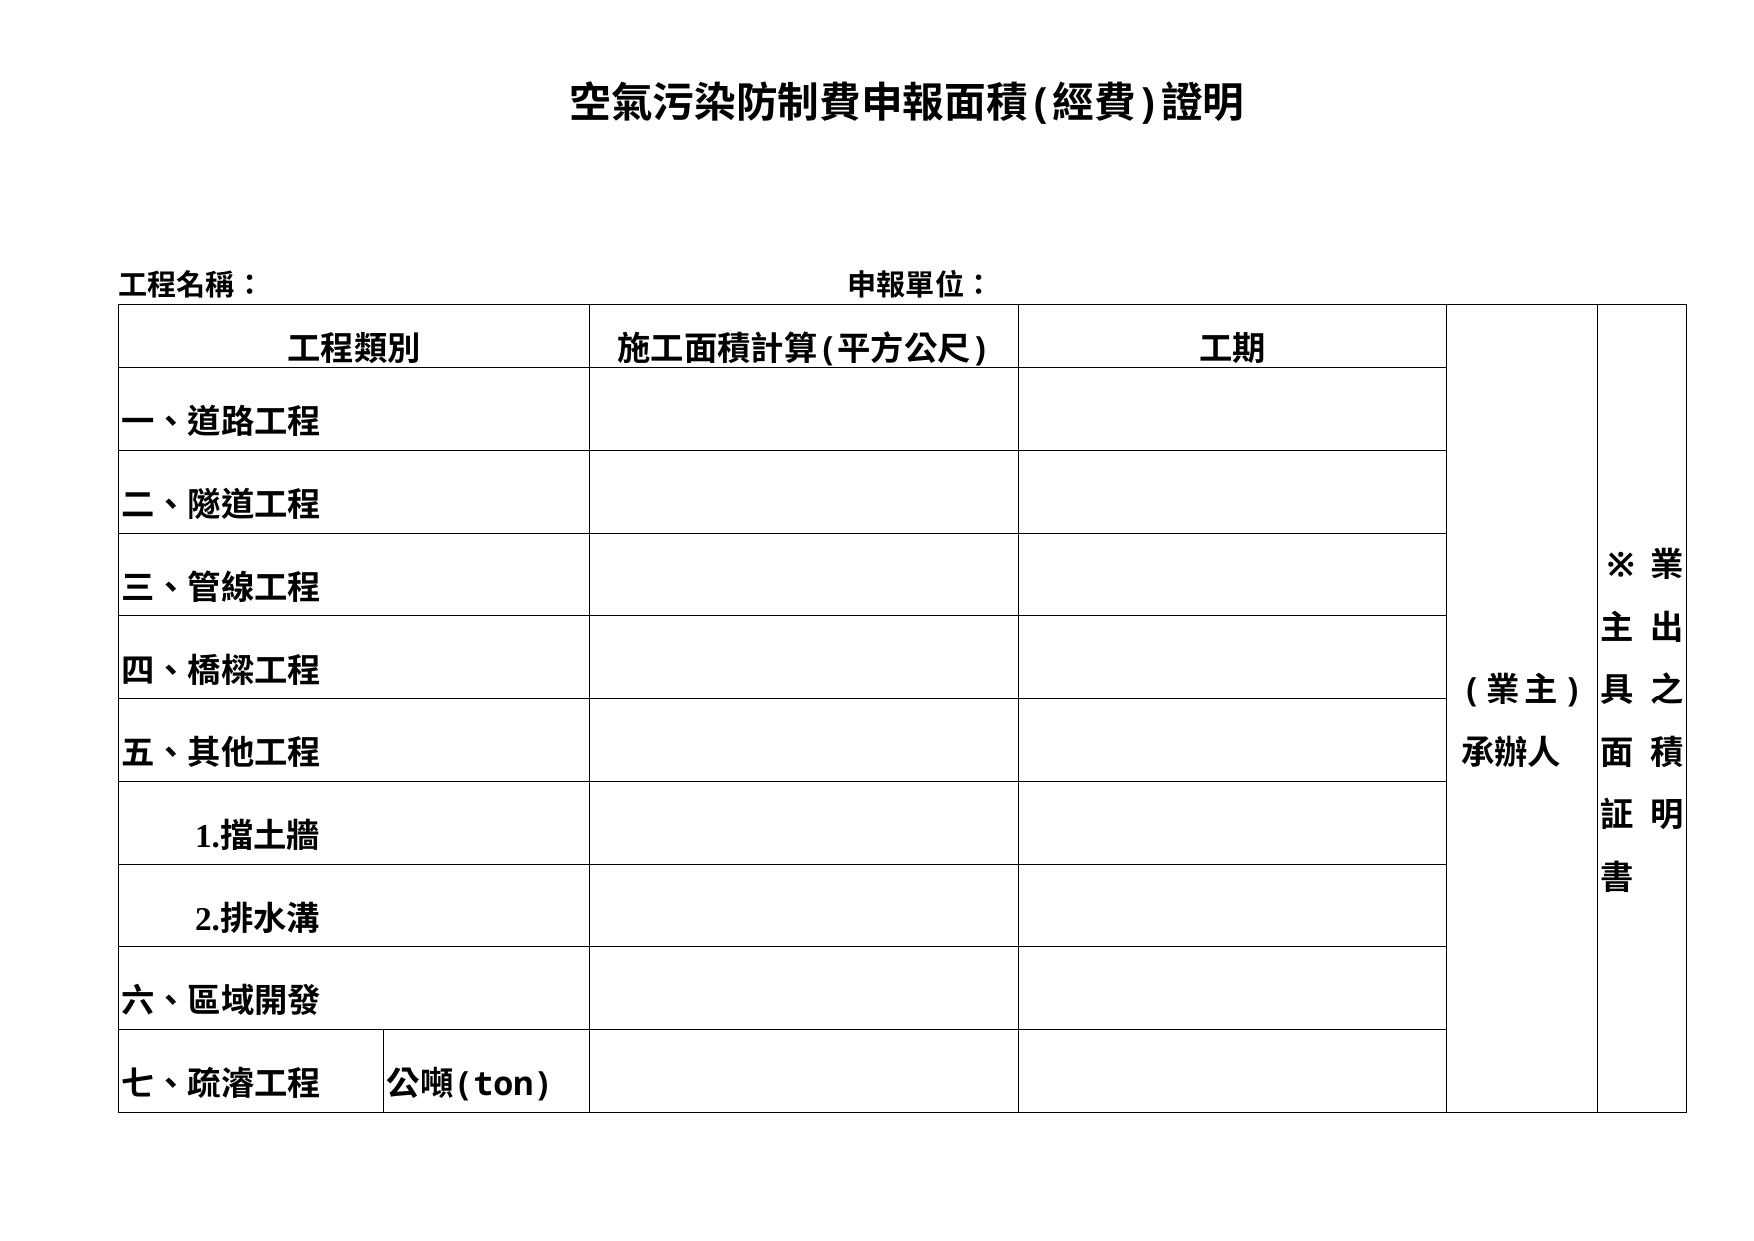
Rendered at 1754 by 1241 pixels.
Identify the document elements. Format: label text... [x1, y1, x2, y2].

table_cell 1.擋土牆 [119, 782, 589, 863]
table_cell 三、管線工程 [119, 534, 589, 615]
table_cell 五、其他工程 [119, 699, 589, 781]
table_header 工期 [1019, 305, 1446, 367]
table_header 施工面積計算(平方公尺) [590, 305, 1018, 367]
table_cell [590, 865, 1018, 946]
table_cell 一、道路工程 [119, 368, 589, 450]
table_cell [1019, 368, 1446, 450]
table_cell 公噸(ton) [384, 1030, 589, 1112]
table_cell 二、隧道工程 [119, 451, 589, 533]
table_cell [590, 782, 1018, 863]
text 空氣污染防制費申報面積(經費)證明 [118, 58, 1695, 120]
table_header ※業主出具之面積証明書 [1598, 305, 1686, 1112]
table_cell 2.排水溝 [119, 865, 589, 946]
table_header (業主)承辦人 [1447, 305, 1597, 1112]
table_cell 七、疏濬工程 [119, 1030, 383, 1112]
table_header 工程類別 [119, 305, 589, 367]
table_cell [590, 616, 1018, 698]
table_cell 六、區域開發 [119, 947, 589, 1029]
table_cell [590, 947, 1018, 1029]
table_cell [590, 1030, 1018, 1112]
table_cell [1019, 699, 1446, 781]
table_cell [590, 534, 1018, 615]
table_cell [1019, 782, 1446, 863]
table_cell 四、橋樑工程 [119, 616, 589, 698]
table_cell [1019, 1030, 1446, 1112]
table_cell [590, 451, 1018, 533]
table_cell [590, 368, 1018, 450]
text 工程名稱： 申報單位： [118, 241, 1695, 304]
table_cell [590, 699, 1018, 781]
table_cell [1019, 865, 1446, 946]
table_cell [1019, 947, 1446, 1029]
table_cell [1019, 451, 1446, 533]
table_cell [1019, 534, 1446, 615]
table_cell [1019, 616, 1446, 698]
